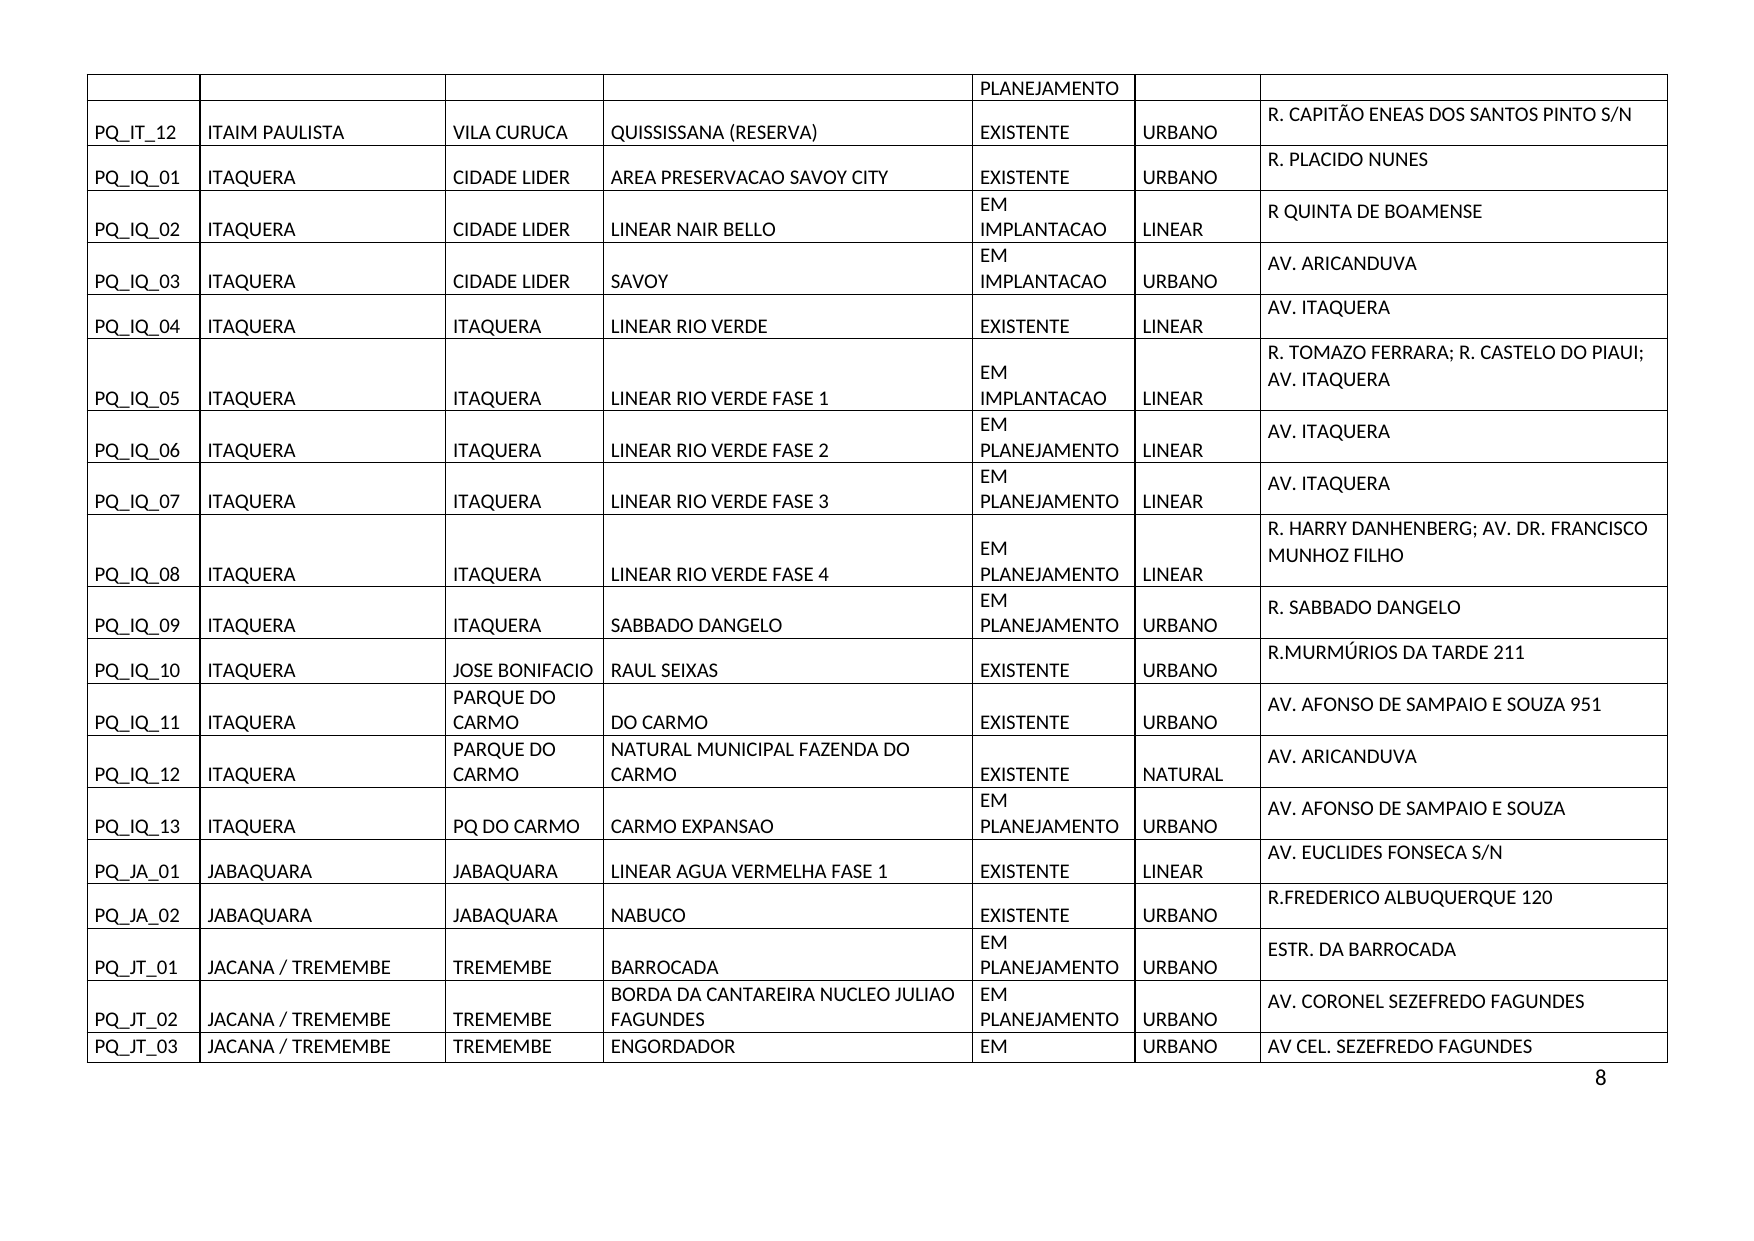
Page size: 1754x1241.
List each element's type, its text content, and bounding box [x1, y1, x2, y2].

table_cell URBANO [1136, 101, 1260, 145]
table_cell EM PLANEJAMENTO [973, 929, 1134, 980]
table_cell NATURAL MUNICIPAL FAZENDA DO CARMO [604, 736, 972, 787]
table_cell LINEAR [1136, 840, 1260, 883]
table_cell PQ_IQ_02 [88, 191, 199, 242]
table_cell AV. AFONSO DE SAMPAIO E SOUZA [1261, 788, 1667, 838]
table_cell [446, 75, 603, 100]
table_cell NATURAL [1136, 736, 1260, 787]
table_cell ITAQUERA [201, 191, 445, 242]
table_cell JACANA / TREMEMBE [201, 929, 445, 980]
table_cell PQ_IQ_05 [88, 339, 199, 410]
table_cell EXISTENTE [973, 884, 1134, 928]
table_cell JABAQUARA [446, 840, 603, 883]
table_cell JACANA / TREMEMBE [201, 981, 445, 1032]
table_cell BARROCADA [604, 929, 972, 980]
table_cell EXISTENTE [973, 101, 1134, 145]
table_cell AV CEL. SEZEFREDO FAGUNDES [1261, 1033, 1667, 1062]
table_cell R. PLACIDO NUNES [1261, 146, 1667, 190]
table_cell JABAQUARA [446, 884, 603, 928]
table_cell AV. ARICANDUVA [1261, 736, 1667, 787]
table_cell EM PLANEJAMENTO [973, 587, 1134, 638]
table_cell LINEAR [1136, 411, 1260, 462]
table_cell ITAQUERA [201, 736, 445, 787]
table_cell PQ DO CARMO [446, 788, 603, 838]
table_cell URBANO [1136, 929, 1260, 980]
table_cell PARQUE DO CARMO [446, 684, 603, 735]
table_cell PQ_IQ_12 [88, 736, 199, 787]
table_cell ITAQUERA [201, 788, 445, 838]
table_cell URBANO [1136, 1033, 1260, 1062]
table_cell EXISTENTE [973, 639, 1134, 683]
table_cell ITAQUERA [201, 639, 445, 683]
table_cell ITAQUERA [201, 587, 445, 638]
table_cell R QUINTA DE BOAMENSE [1261, 191, 1667, 242]
table_cell PQ_IQ_08 [88, 515, 199, 586]
table_cell URBANO [1136, 146, 1260, 190]
table_cell ITAQUERA [201, 339, 445, 410]
table_cell ITAQUERA [446, 515, 603, 586]
table_cell URBANO [1136, 639, 1260, 683]
table_cell URBANO [1136, 587, 1260, 638]
table_cell AV. ARICANDUVA [1261, 243, 1667, 293]
table_cell TREMEMBE [446, 981, 603, 1032]
table_cell PQ_JA_01 [88, 840, 199, 883]
table_cell R.MURMÚRIOS DA TARDE 211 [1261, 639, 1667, 683]
table_cell ENGORDADOR [604, 1033, 972, 1062]
table_cell ITAQUERA [201, 243, 445, 293]
table_cell LINEAR [1136, 191, 1260, 242]
table_cell PARQUE DO CARMO [446, 736, 603, 787]
table_cell PQ_JT_02 [88, 981, 199, 1032]
table_cell R. HARRY DANHENBERG; AV. DR. FRANCISCO MUNHOZ FILHO [1261, 515, 1667, 586]
table_cell ITAIM PAULISTA [201, 101, 445, 145]
table_cell EXISTENTE [973, 840, 1134, 883]
table_cell ITAQUERA [446, 411, 603, 462]
table_cell SABBADO DANGELO [604, 587, 972, 638]
table_cell AV. EUCLIDES FONSECA S/N [1261, 840, 1667, 883]
table_cell PQ_JA_02 [88, 884, 199, 928]
table_cell VILA CURUCA [446, 101, 603, 145]
table_cell PQ_IQ_03 [88, 243, 199, 293]
table_cell RAUL SEIXAS [604, 639, 972, 683]
table_cell R. TOMAZO FERRARA; R. CASTELO DO PIAUI; AV. ITAQUERA [1261, 339, 1667, 410]
table_cell EM PLANEJAMENTO [973, 788, 1134, 838]
table_cell AV. ITAQUERA [1261, 463, 1667, 514]
table_cell EM [973, 1033, 1134, 1062]
table_cell LINEAR AGUA VERMELHA FASE 1 [604, 840, 972, 883]
table_cell [201, 75, 445, 100]
table_cell ITAQUERA [201, 411, 445, 462]
table_cell R.FREDERICO ALBUQUERQUE 120 [1261, 884, 1667, 928]
table_cell ESTR. DA BARROCADA [1261, 929, 1667, 980]
table_cell URBANO [1136, 243, 1260, 293]
table_cell [88, 75, 199, 100]
table_cell [1136, 75, 1260, 100]
table_cell PQ_IQ_10 [88, 639, 199, 683]
table_cell JACANA / TREMEMBE [201, 1033, 445, 1062]
table_cell PQ_IQ_06 [88, 411, 199, 462]
table_cell CARMO EXPANSAO [604, 788, 972, 838]
table_cell LINEAR RIO VERDE FASE 3 [604, 463, 972, 514]
table_cell NABUCO [604, 884, 972, 928]
table_cell PQ_IQ_13 [88, 788, 199, 838]
table_cell CIDADE LIDER [446, 191, 603, 242]
table_cell ITAQUERA [201, 463, 445, 514]
table_cell PQ_IQ_11 [88, 684, 199, 735]
table_cell CIDADE LIDER [446, 146, 603, 190]
table_cell [604, 75, 972, 100]
table_cell LINEAR RIO VERDE FASE 4 [604, 515, 972, 586]
table_cell AV. ITAQUERA [1261, 411, 1667, 462]
table_cell JABAQUARA [201, 840, 445, 883]
table_cell ITAQUERA [446, 587, 603, 638]
table_cell CIDADE LIDER [446, 243, 603, 293]
table_cell EXISTENTE [973, 146, 1134, 190]
table_cell EXISTENTE [973, 736, 1134, 787]
table_cell LINEAR RIO VERDE FASE 2 [604, 411, 972, 462]
table_cell TREMEMBE [446, 1033, 603, 1062]
table_cell EXISTENTE [973, 295, 1134, 338]
table_cell EXISTENTE [973, 684, 1134, 735]
table_cell EM IMPLANTACAO [973, 243, 1134, 293]
table_cell PQ_JT_03 [88, 1033, 199, 1062]
table_cell DO CARMO [604, 684, 972, 735]
table_cell LINEAR [1136, 515, 1260, 586]
table_cell PLANEJAMENTO [973, 75, 1134, 100]
table_cell EM PLANEJAMENTO [973, 515, 1134, 586]
table_cell PQ_IT_12 [88, 101, 199, 145]
table_cell AV. AFONSO DE SAMPAIO E SOUZA 951 [1261, 684, 1667, 735]
table_cell EM PLANEJAMENTO [973, 411, 1134, 462]
table_cell URBANO [1136, 981, 1260, 1032]
table_cell [1261, 75, 1667, 100]
table_cell ITAQUERA [201, 515, 445, 586]
table_cell EM IMPLANTACAO [973, 339, 1134, 410]
table_cell QUISSISSANA (RESERVA) [604, 101, 972, 145]
table_cell LINEAR RIO VERDE [604, 295, 972, 338]
table_cell URBANO [1136, 788, 1260, 838]
table_cell AREA PRESERVACAO SAVOY CITY [604, 146, 972, 190]
table_cell AV. ITAQUERA [1261, 295, 1667, 338]
table_cell LINEAR [1136, 339, 1260, 410]
table_cell ITAQUERA [446, 339, 603, 410]
table_cell TREMEMBE [446, 929, 603, 980]
table_cell PQ_IQ_09 [88, 587, 199, 638]
table_cell EM PLANEJAMENTO [973, 463, 1134, 514]
table_cell LINEAR [1136, 463, 1260, 514]
table_cell LINEAR RIO VERDE FASE 1 [604, 339, 972, 410]
table_cell ITAQUERA [446, 463, 603, 514]
table_cell LINEAR [1136, 295, 1260, 338]
table_cell EM IMPLANTACAO [973, 191, 1134, 242]
table_cell ITAQUERA [446, 295, 603, 338]
table_cell ITAQUERA [201, 146, 445, 190]
table_cell ITAQUERA [201, 295, 445, 338]
table_cell URBANO [1136, 684, 1260, 735]
table_cell PQ_IQ_01 [88, 146, 199, 190]
table_cell AV. CORONEL SEZEFREDO FAGUNDES [1261, 981, 1667, 1032]
table_cell BORDA DA CANTAREIRA NUCLEO JULIAO FAGUNDES [604, 981, 972, 1032]
table_cell SAVOY [604, 243, 972, 293]
table_cell R. SABBADO DANGELO [1261, 587, 1667, 638]
table_cell JOSE BONIFACIO [446, 639, 603, 683]
table_cell URBANO [1136, 884, 1260, 928]
table_cell ITAQUERA [201, 684, 445, 735]
table_cell EM PLANEJAMENTO [973, 981, 1134, 1032]
table_cell R. CAPITÃO ENEAS DOS SANTOS PINTO S/N [1261, 101, 1667, 145]
table_cell PQ_JT_01 [88, 929, 199, 980]
table_cell PQ_IQ_07 [88, 463, 199, 514]
table_cell PQ_IQ_04 [88, 295, 199, 338]
table_cell JABAQUARA [201, 884, 445, 928]
table_cell LINEAR NAIR BELLO [604, 191, 972, 242]
